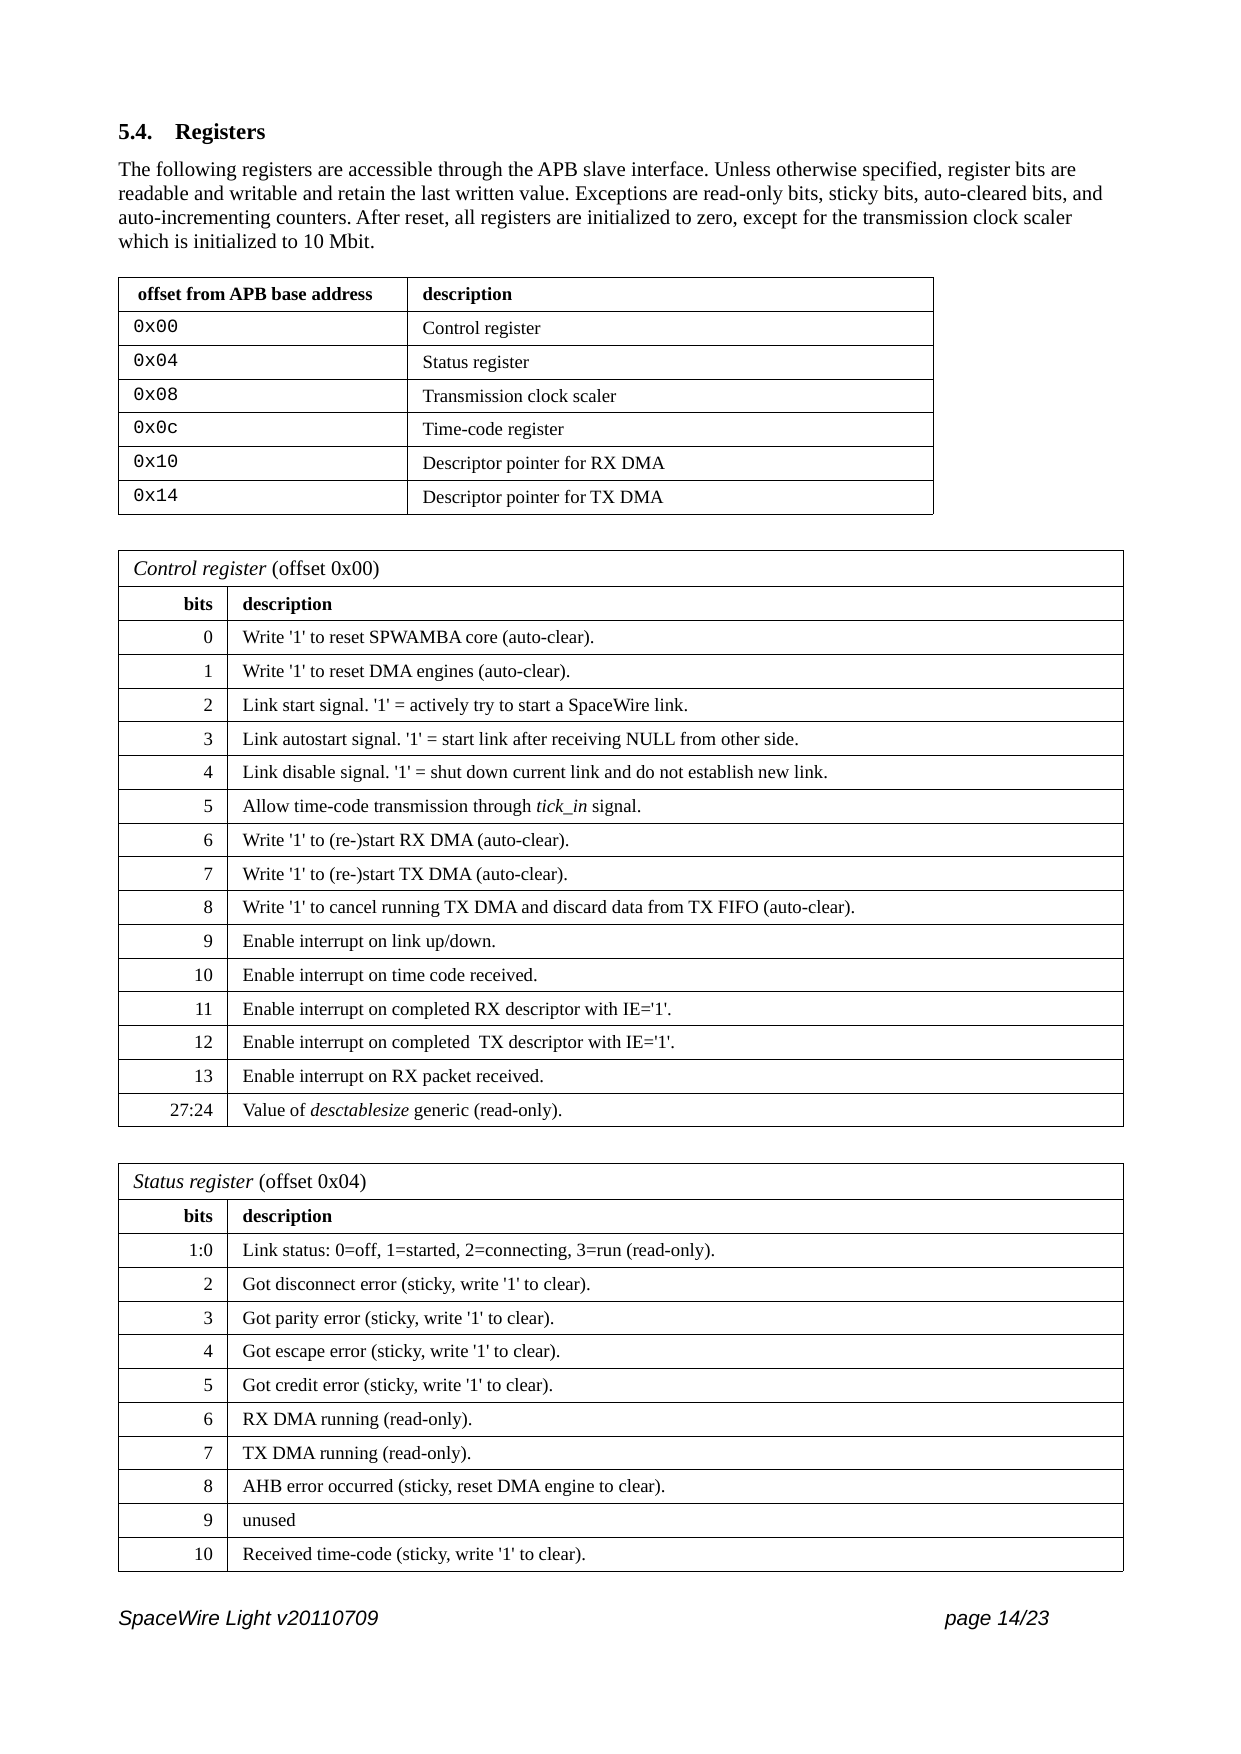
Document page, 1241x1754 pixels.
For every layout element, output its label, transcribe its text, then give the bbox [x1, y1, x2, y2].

table_cell Transmission clock scaler [408, 380, 933, 412]
table_cell 10 [119, 1538, 227, 1571]
table_cell 27:24 [119, 1094, 227, 1126]
table_cell 2 [119, 689, 227, 721]
table_cell Enable interrupt on completed TX descriptor with IE='1'. [228, 1026, 1123, 1059]
table_cell 8 [119, 1470, 227, 1503]
table_cell 0x04 [119, 346, 407, 378]
table_cell Allow time-code transmission through tick_in signal. [228, 790, 1123, 823]
table_cell 5 [119, 1369, 227, 1402]
table_header Control register (offset 0x00) [119, 551, 1123, 586]
table_cell 8 [119, 891, 227, 924]
table_cell 0x0c [119, 413, 407, 446]
table_cell Descriptor pointer for RX DMA [408, 447, 933, 480]
table_cell description [228, 587, 1123, 620]
table_cell 0 [119, 621, 227, 654]
table_header description [408, 278, 933, 311]
table_cell 0x08 [119, 380, 407, 412]
table_cell 9 [119, 1504, 227, 1537]
table_cell Time-code register [408, 413, 933, 446]
table_cell 4 [119, 1335, 227, 1368]
table_cell Value of desctablesize generic (read-only). [228, 1094, 1123, 1126]
table_cell 2 [119, 1268, 227, 1301]
table_cell Got credit error (sticky, write '1' to clear). [228, 1369, 1123, 1402]
table_cell 10 [119, 959, 227, 991]
table_cell 0x14 [119, 481, 407, 513]
text The following registers are accessible through the APB slave interface. Unless otherwise specified, register bits are readable and writable and retain the last written value. Exceptions are read-only bits, sticky bits, auto-cleared bits, and auto-incrementing counters. After reset, all registers are initialized to zero, except for the transmission clock scaler which is initialized to 10 Mbit. [118, 157, 1122, 253]
table_cell 3 [119, 1302, 227, 1334]
table_cell 0x10 [119, 447, 407, 480]
table_cell 13 [119, 1060, 227, 1093]
table_cell unused [228, 1504, 1123, 1537]
table_cell AHB error occurred (sticky, reset DMA engine to clear). [228, 1470, 1123, 1503]
table_cell 4 [119, 756, 227, 789]
table_cell 7 [119, 857, 227, 890]
table_cell 6 [119, 824, 227, 856]
table_cell Enable interrupt on RX packet received. [228, 1060, 1123, 1093]
table_cell Enable interrupt on completed RX descriptor with IE='1'. [228, 992, 1123, 1025]
table_cell Received time-code (sticky, write '1' to clear). [228, 1538, 1123, 1571]
table_cell bits [119, 1200, 227, 1233]
table_cell TX DMA running (read-only). [228, 1437, 1123, 1469]
table_cell Descriptor pointer for TX DMA [408, 481, 933, 513]
table_cell Got disconnect error (sticky, write '1' to clear). [228, 1268, 1123, 1301]
table_cell 11 [119, 992, 227, 1025]
table_cell description [228, 1200, 1123, 1233]
table_cell Enable interrupt on link up/down. [228, 925, 1123, 958]
table_cell 3 [119, 722, 227, 755]
table_cell Write '1' to cancel running TX DMA and discard data from TX FIFO (auto-clear). [228, 891, 1123, 924]
table_cell 6 [119, 1403, 227, 1436]
table_cell Control register [408, 312, 933, 345]
table_cell RX DMA running (read-only). [228, 1403, 1123, 1436]
table_cell 9 [119, 925, 227, 958]
table_header offset from APB base address [119, 278, 407, 311]
table_header Status register (offset 0x04) [119, 1164, 1123, 1199]
table_cell Link disable signal. '1' = shut down current link and do not establish new link. [228, 756, 1123, 789]
table_cell Got escape error (sticky, write '1' to clear). [228, 1335, 1123, 1368]
table_cell Enable interrupt on time code received. [228, 959, 1123, 991]
table_cell 7 [119, 1437, 227, 1469]
table_cell 12 [119, 1026, 227, 1059]
table_cell Write '1' to (re-)start TX DMA (auto-clear). [228, 857, 1123, 890]
table_cell bits [119, 587, 227, 620]
table_cell Write '1' to (re-)start RX DMA (auto-clear). [228, 824, 1123, 856]
table_cell 1:0 [119, 1234, 227, 1267]
subtitle Registers [118, 118, 1122, 144]
table_cell Link start signal. '1' = actively try to start a SpaceWire link. [228, 689, 1123, 721]
table_cell 1 [119, 655, 227, 688]
table_cell Link status: 0=off, 1=started, 2=connecting, 3=run (read-only). [228, 1234, 1123, 1267]
table_cell 0x00 [119, 312, 407, 345]
table_cell Write '1' to reset DMA engines (auto-clear). [228, 655, 1123, 688]
table_cell Write '1' to reset SPWAMBA core (auto-clear). [228, 621, 1123, 654]
table_cell Link autostart signal. '1' = start link after receiving NULL from other side. [228, 722, 1123, 755]
table_cell 5 [119, 790, 227, 823]
table_cell Got parity error (sticky, write '1' to clear). [228, 1302, 1123, 1334]
table_cell Status register [408, 346, 933, 378]
